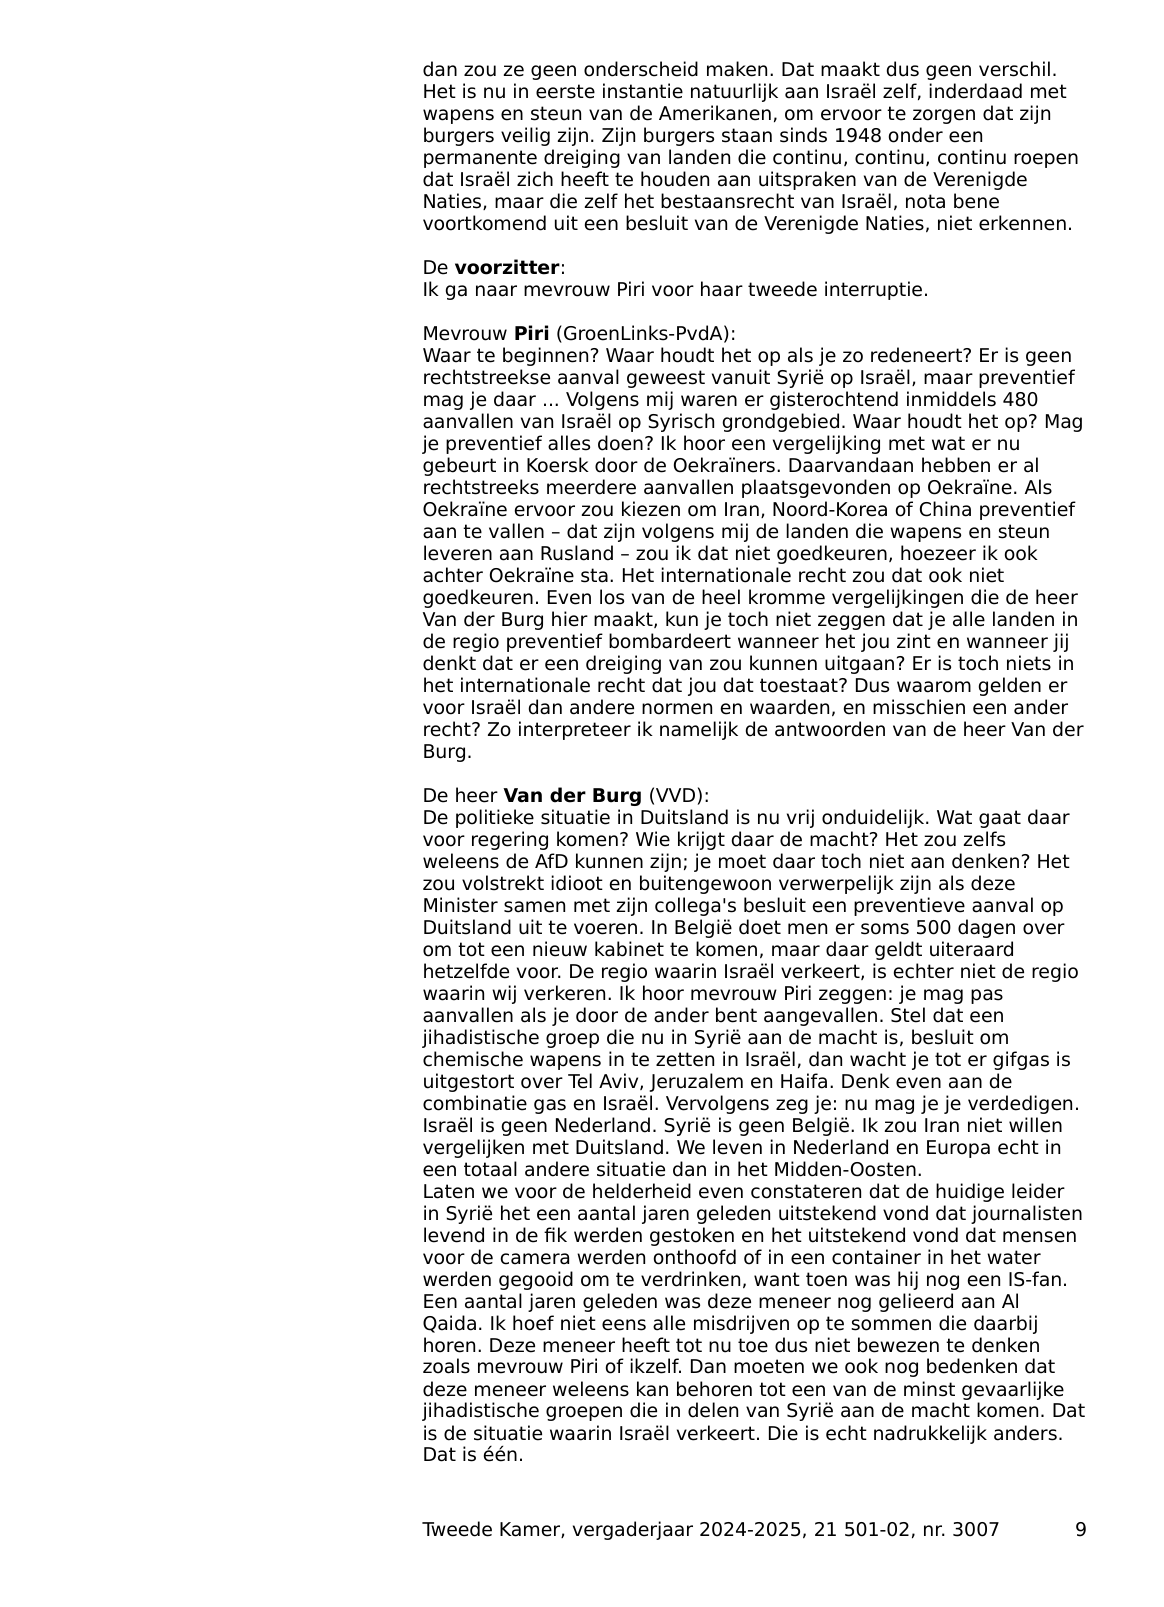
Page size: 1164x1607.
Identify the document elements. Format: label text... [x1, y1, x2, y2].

text De politieke situatie in Duitsland is nu vrij onduidelijk. Wat gaat daar voor regering komen? Wie krijgt daar de macht? Het zou zelfs weleens de AfD kunnen zijn; je moet daar toch niet aan denken? Het zou volstrekt idioot en buitengewoon verwerpelijk zijn als deze Minister samen met zijn collega's besluit een preventieve aanval op Duitsland uit te voeren. In België doet men er soms 500 dagen over om tot een nieuw kabinet te komen, maar daar geldt uiteraard hetzelfde voor. De regio waarin Israël verkeert, is echter niet de regio waarin wij verkeren. Ik hoor mevrouw Piri zeggen: je mag pas aanvallen als je door de ander bent aangevallen. Stel dat een jihadistische groep die nu in Syrië aan de macht is, besluit om chemische wapens in te zetten in Israël, dan wacht je tot er gifgas is uitgestort over Tel Aviv, Jeruzalem en Haifa. Denk even aan de combinatie gas en Israël. Vervolgens zeg je: nu mag je je verdedigen. Israël is geen Nederland. Syrië is geen België. Ik zou Iran niet willen vergelijken met Duitsland. We leven in Nederland en Europa echt in een totaal andere situatie dan in het Midden-Oosten. [422, 807, 1087, 1181]
text Mevrouw Piri (GroenLinks-PvdA): [422, 323, 1087, 345]
text De voorzitter: [422, 257, 1087, 279]
text Waar te beginnen? Waar houdt het op als je zo redeneert? Er is geen rechtstreekse aanval geweest vanuit Syrië op Israël, maar preventief mag je daar ... Volgens mij waren er gisterochtend inmiddels 480 aanvallen van Israël op Syrisch grondgebied. Waar houdt het op? Mag je preventief alles doen? Ik hoor een vergelijking met wat er nu gebeurt in Koersk door de Oekraïners. Daarvandaan hebben er al rechtstreeks meerdere aanvallen plaatsgevonden op Oekraïne. Als Oekraïne ervoor zou kiezen om Iran, Noord-Korea of China preventief aan te vallen – dat zijn volgens mij de landen die wapens en steun leveren aan Rusland – zou ik dat niet goedkeuren, hoezeer ik ook achter Oekraïne sta. Het internationale recht zou dat ook niet goedkeuren. Even los van de heel kromme vergelijkingen die de heer Van der Burg hier maakt, kun je toch niet zeggen dat je alle landen in de regio preventief bombardeert wanneer het jou zint en wanneer jij denkt dat er een dreiging van zou kunnen uitgaan? Er is toch niets in het internationale recht dat jou dat toestaat? Dus waarom gelden er voor Israël dan andere normen en waarden, en misschien een ander recht? Zo interpreteer ik namelijk de antwoorden van de heer Van der Burg. [422, 345, 1087, 763]
text Ik ga naar mevrouw Piri voor haar tweede interruptie. [422, 279, 1087, 301]
text Laten we voor de helderheid even constateren dat de huidige leider in Syrië het een aantal jaren geleden uitstekend vond dat journalisten levend in de fik werden gestoken en het uitstekend vond dat mensen voor de camera werden onthoofd of in een container in het water werden gegooid om te verdrinken, want toen was hij nog een IS-fan. Een aantal jaren geleden was deze meneer nog gelieerd aan Al Qaida. Ik hoef niet eens alle misdrijven op te sommen die daarbij horen. Deze meneer heeft tot nu toe dus niet bewezen te denken zoals mevrouw Piri of ikzelf. Dan moeten we ook nog bedenken dat deze meneer weleens kan behoren tot een van de minst gevaarlijke jihadistische groepen die in delen van Syrië aan de macht komen. Dat is de situatie waarin Israël verkeert. Die is echt nadrukkelijk anders. Dat is één. [422, 1181, 1087, 1466]
text De heer Van der Burg (VVD): [422, 785, 1087, 807]
text dan zou ze geen onderscheid maken. Dat maakt dus geen verschil. Het is nu in eerste instantie natuurlijk aan Israël zelf, inderdaad met wapens en steun van de Amerikanen, om ervoor te zorgen dat zijn burgers veilig zijn. Zijn burgers staan sinds 1948 onder een permanente dreiging van landen die continu, continu, continu roepen dat Israël zich heeft te houden aan uitspraken van de Verenigde Naties, maar die zelf het bestaansrecht van Israël, nota bene voortkomend uit een besluit van de Verenigde Naties, niet erkennen. [422, 59, 1087, 235]
